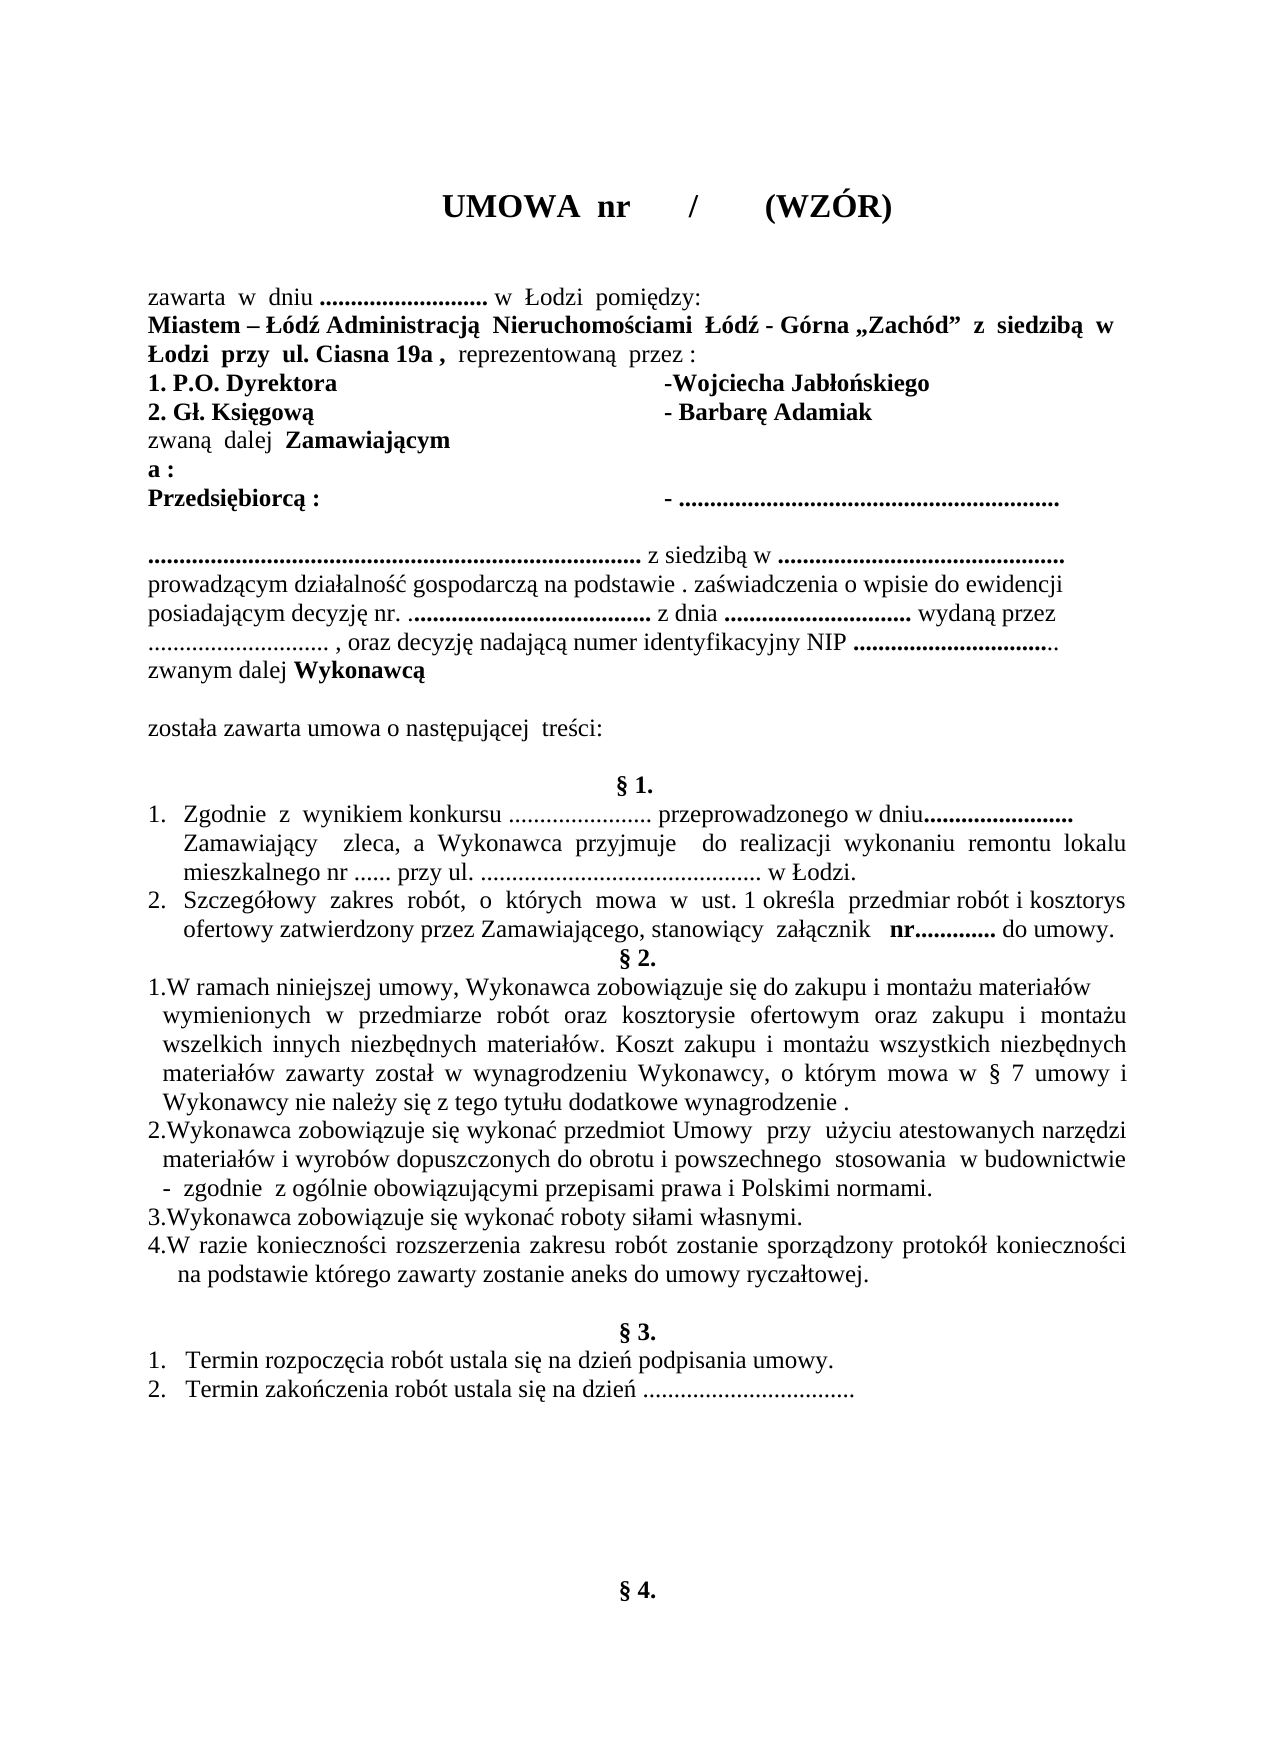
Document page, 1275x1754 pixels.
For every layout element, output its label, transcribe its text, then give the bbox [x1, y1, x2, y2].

text prowadzącym działalność gospodarczą na podstawie . zaświadczenia o wpisie do ewidencji [148, 569, 1127, 598]
text została zawarta umowa o następującej treści: [148, 713, 1127, 742]
text 2. Gł. Księgową - Barbarę Adamiak [148, 397, 1127, 426]
list Szczegółowy zakres robót, o których mowa w ust. 1 określa przedmiar robót i kosztorys ofertowy zatwierdzony przez Zamawiającego, stanowiący załącznik nr............. do umowy. [148, 886, 1127, 943]
text § 3. [148, 1317, 1127, 1346]
text 1.W ramach niniejszej umowy, Wykonawca zobowiązuje się do zakupu i montażu materiałów [148, 972, 1127, 1001]
text 2.Wykonawca zobowiązuje się wykonać przedmiot Umowy przy użyciu atestowanych narzędzi materiałów i wyrobów dopuszczonych do obrotu i powszechnego stosowania w budownictwie - zgodnie z ogólnie obowiązującymi przepisami prawa i Polskimi normami. [148, 1116, 1127, 1202]
list Termin zakończenia robót ustala się na dzień .................................. [148, 1374, 1127, 1403]
list Zgodnie z wynikiem konkursu ....................... przeprowadzonego w dniu........................ [148, 799, 1127, 828]
text Miastem – Łódź Administracją Nieruchomościami Łódź - Górna „Zachód” z siedzibą w Łodzi przy ul. Ciasna 19a , reprezentowaną przez : [148, 311, 1127, 368]
text § 2. [148, 943, 1127, 972]
text posiadającym decyzję nr. ....................................... z dnia .............................. wydaną przez [148, 598, 1127, 627]
text Zamawiający zleca, a Wykonawca przyjmuje do realizacji wykonaniu remontu lokalu mieszkalnego nr ...... przy ul. ............................................. w Łodzi. [183, 828, 1127, 886]
text 4.W razie konieczności rozszerzenia zakresu robót zostanie sporządzony protokół konieczności na podstawie którego zawarty zostanie aneks do umowy ryczałtowej. [148, 1231, 1127, 1288]
text ............................. , oraz decyzję nadającą numer identyfikacyjny NIP ................................. [148, 627, 1127, 656]
text § 4. [148, 1576, 1127, 1604]
text zawarta w dniu ........................... w Łodzi pomiędzy: [148, 282, 1127, 311]
title UMOWA nr / (WZÓR) [148, 186, 1127, 224]
text wymienionych w przedmiarze robót oraz kosztorysie ofertowym oraz zakupu i montażu wszelkich innych niezbędnych materiałów. Koszt zakupu i montażu wszystkich niezbędnych materiałów zawarty został w wynagrodzeniu Wykonawcy, o którym mowa w § 7 umowy i Wykonawcy nie należy się z tego tytułu dodatkowe wynagrodzenie . [162, 1001, 1127, 1116]
text zwaną dalej Zamawiającym [148, 426, 1127, 454]
text 3.Wykonawca zobowiązuje się wykonać roboty siłami własnymi. [148, 1202, 1127, 1231]
text a : [148, 454, 1127, 483]
list Termin rozpoczęcia robót ustala się na dzień podpisania umowy. [148, 1346, 1127, 1374]
text 1. P.O. Dyrektora -Wojciecha Jabłońskiego [148, 368, 1127, 397]
text Przedsiębiorcą : - ............................................................. [148, 483, 1127, 512]
text § 1. [148, 771, 1127, 799]
text ............................................................................... z siedzibą w .............................................. [148, 541, 1127, 569]
text zwanym dalej Wykonawcą [148, 656, 1127, 684]
